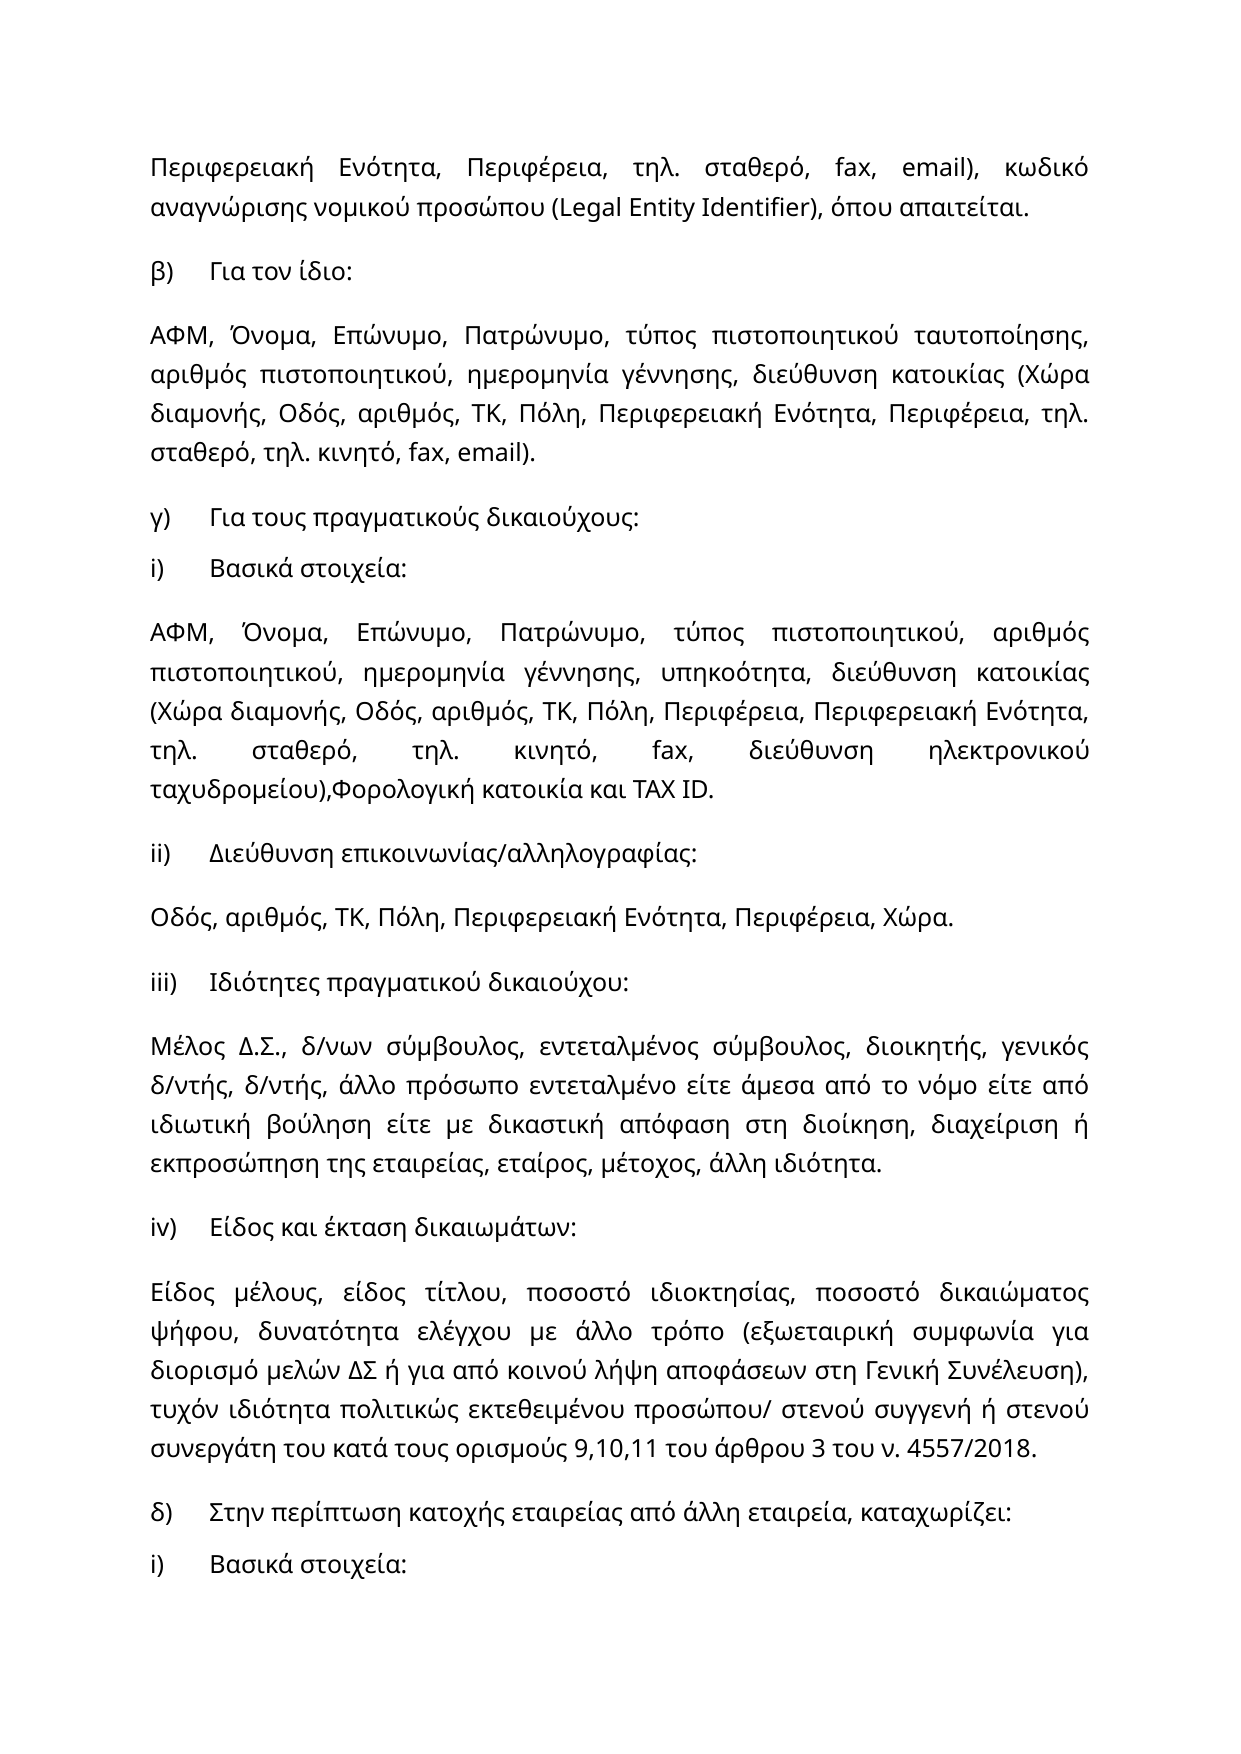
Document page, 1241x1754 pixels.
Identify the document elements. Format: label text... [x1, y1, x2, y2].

list β) Για τον ίδιο: [150, 253, 1090, 287]
text Μέλος Δ.Σ., δ/νων σύμβουλος, εντεταλμένος σύμβουλος, διοικητής, γενικός δ/ντής, δ/ντής, άλλο πρόσωπο εντεταλμένο είτε άμεσα από το νόμο είτε από ιδιωτική βούληση είτε με δικαστική απόφαση στη διοίκηση, διαχείριση ή εκπροσώπηση της εταιρείας, εταίρος, μέτοχος, άλλη ιδιότητα. [150, 1028, 1090, 1180]
list iii) Ιδιότητες πραγματικού δικαιούχου: [150, 964, 1090, 998]
list iv) Είδος και έκταση δικαιωμάτων: [150, 1210, 1090, 1244]
list δ) Στην περίπτωση κατοχής εταιρείας από άλλη εταιρεία, καταχωρίζει: [150, 1495, 1090, 1529]
list γ) Για τους πραγματικούς δικαιούχους: [150, 499, 1090, 533]
text ΑΦΜ, Όνομα, Επώνυμο, Πατρώνυμο, τύπος πιστοποιητικού ταυτοποίησης, αριθμός πιστοποιητικού, ημερομηνία γέννησης, διεύθυνση κατοικίας (Χώρα διαμονής, Οδός, αριθμός, ΤΚ, Πόλη, Περιφερειακή Ενότητα, Περιφέρεια, τηλ. σταθερό, τηλ. κινητό, fax, email). [150, 317, 1090, 469]
text ΑΦΜ, Όνομα, Επώνυμο, Πατρώνυμο, τύπος πιστοποιητικού, αριθμός πιστοποιητικού, ημερομηνία γέννησης, υπηκοότητα, διεύθυνση κατοικίας (Χώρα διαμονής, Οδός, αριθμός, ΤΚ, Πόλη, Περιφέρεια, Περιφερειακή Ενότητα, τηλ. σταθερό, τηλ. κινητό, fax, διεύθυνση ηλεκτρονικού ταχυδρομείου),Φορολογική κατοικία και TAX ID. [150, 615, 1090, 806]
text Περιφερειακή Ενότητα, Περιφέρεια, τηλ. σταθερό, fax, email), κωδικό αναγνώρισης νομικού προσώπου (Legal Entity Identifier), όπου απαιτείται. [150, 150, 1090, 223]
list i) Βασικά στοιχεία: [150, 1547, 1090, 1581]
text Οδός, αριθμός, ΤΚ, Πόλη, Περιφερειακή Ενότητα, Περιφέρεια, Χώρα. [150, 900, 1090, 934]
text Είδος μέλους, είδος τίτλου, ποσοστό ιδιοκτησίας, ποσοστό δικαιώματος ψήφου, δυνατότητα ελέγχου με άλλο τρόπο (εξωεταιρική συμφωνία για διορισμό μελών ΔΣ ή για από κοινού λήψη αποφάσεων στη Γενική Συνέλευση), τυχόν ιδιότητα πολιτικώς εκτεθειμένου προσώπου/ στενού συγγενή ή στενού συνεργάτη του κατά τους ορισμούς 9,10,11 του άρθρου 3 του ν. 4557/2018. [150, 1274, 1090, 1465]
list ii) Διεύθυνση επικοινωνίας/αλληλογραφίας: [150, 836, 1090, 870]
list i) Βασικά στοιχεία: [150, 551, 1090, 585]
